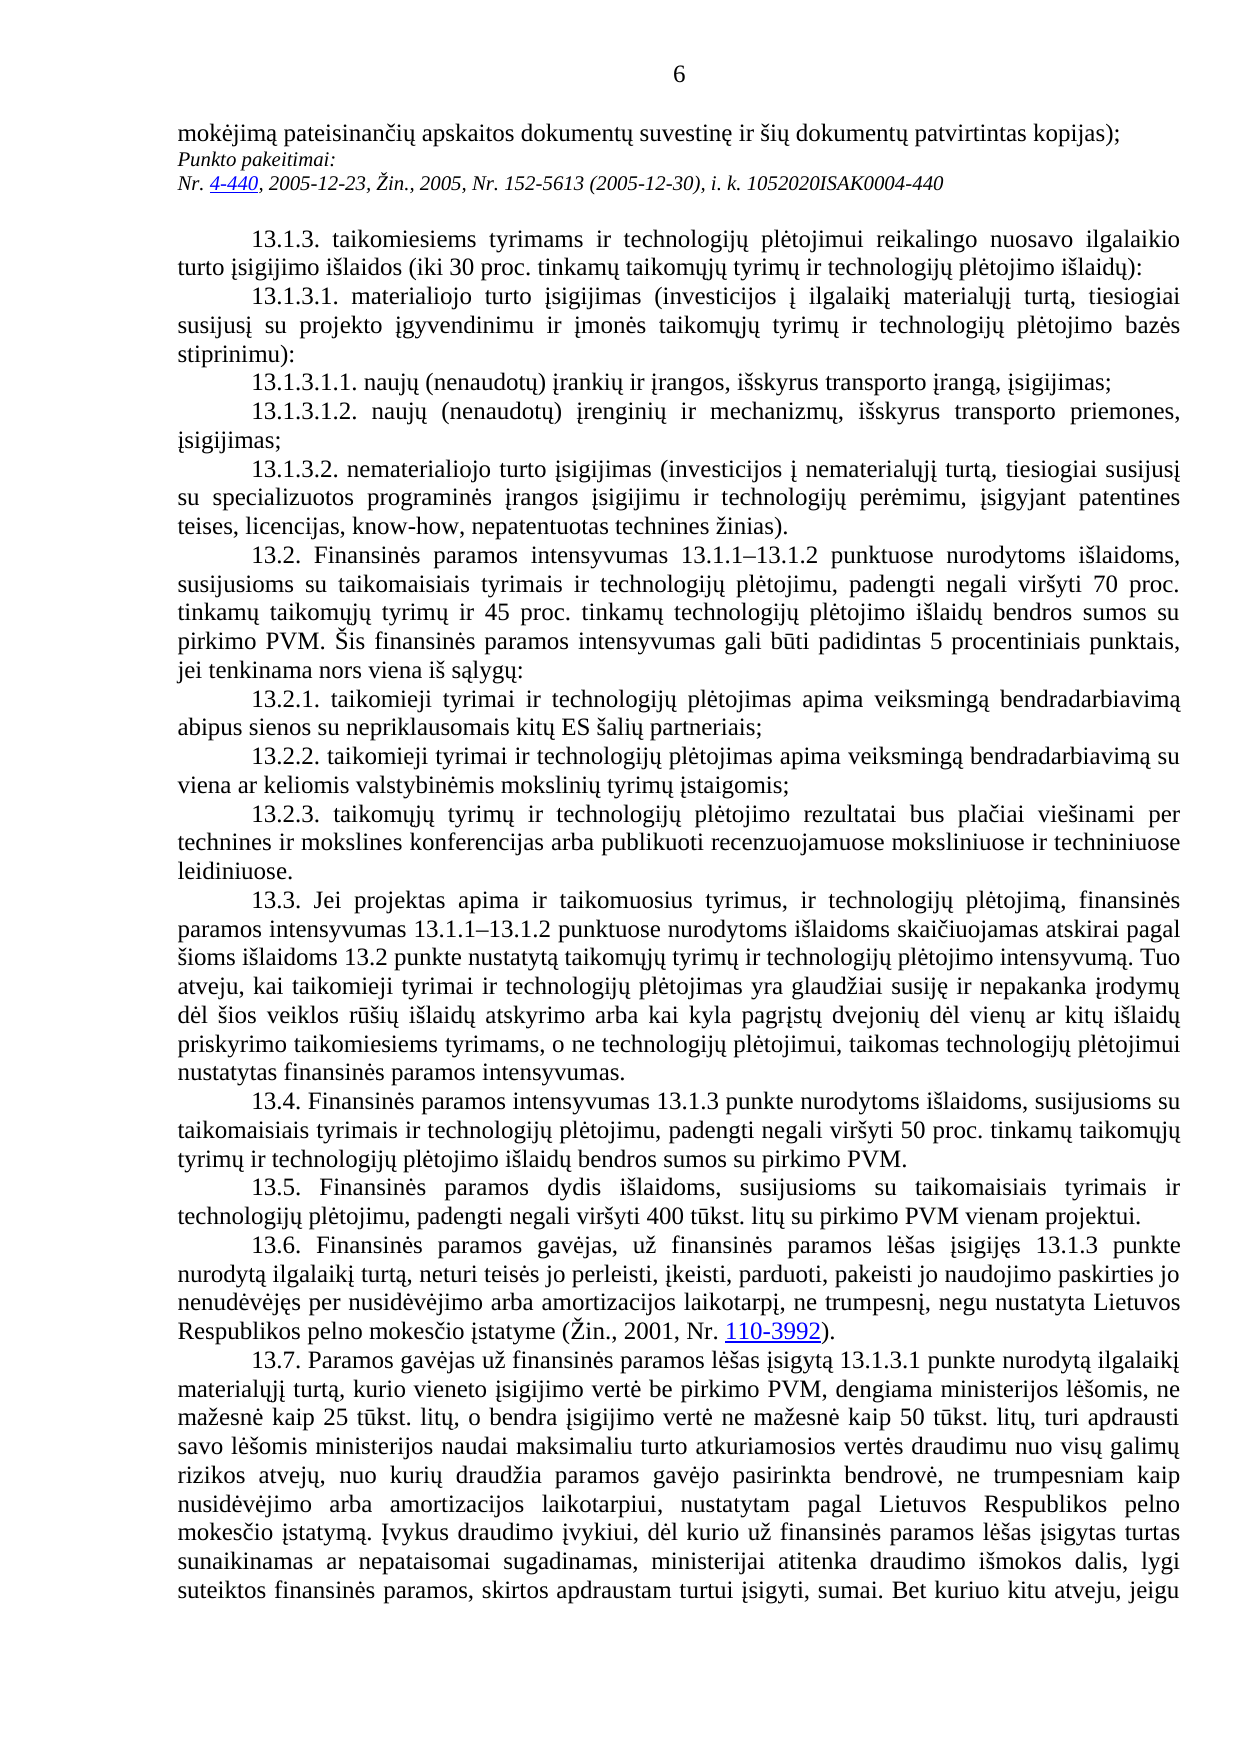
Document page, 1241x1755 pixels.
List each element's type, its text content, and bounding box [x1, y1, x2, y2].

text 13.2. Finansinės paramos intensyvumas 13.1.1–13.1.2 punktuose nurodytoms išlaidoms, susijusioms su taikomaisiais tyrimais ir technologijų plėtojimu, padengti negali viršyti 70 proc. tinkamų taikomųjų tyrimų ir 45 proc. tinkamų technologijų plėtojimo išlaidų bendros sumos su pirkimo PVM. Šis finansinės paramos intensyvumas gali būti padidintas 5 procentiniais punktais, jei tenkinama nors viena iš sąlygų: [177, 540, 1181, 684]
text 13.1.3.1.1. naujų (nenaudotų) įrankių ir įrangos, išskyrus transporto įrangą, įsigijimas; [177, 367, 1181, 396]
text 13.1.3. taikomiesiems tyrimams ir technologijų plėtojimui reikalingo nuosavo ilgalaikio turto įsigijimo išlaidos (iki 30 proc. tinkamų taikomųjų tyrimų ir technologijų plėtojimo išlaidų): [177, 224, 1181, 281]
text 13.2.1. taikomieji tyrimai ir technologijų plėtojimas apima veiksmingą bendradarbiavimą abipus sienos su nepriklausomais kitų ES šalių partneriais; [177, 684, 1181, 741]
text Punkto pakeitimai: [177, 147, 1181, 171]
text 13.2.3. taikomųjų tyrimų ir technologijų plėtojimo rezultatai bus plačiai viešinami per technines ir mokslines konferencijas arba publikuoti recenzuojamuose moksliniuose ir techniniuose leidiniuose. [177, 799, 1181, 885]
text 13.5. Finansinės paramos dydis išlaidoms, susijusioms su taikomaisiais tyrimais ir technologijų plėtojimu, padengti negali viršyti 400 tūkst. litų su pirkimo PVM vienam projektui. [177, 1172, 1181, 1230]
text 13.1.3.1.2. naujų (nenaudotų) įrenginių ir mechanizmų, išskyrus transporto priemones, įsigijimas; [177, 396, 1181, 454]
text 13.6. Finansinės paramos gavėjas, už finansinės paramos lėšas įsigijęs 13.1.3 punkte nurodytą ilgalaikį turtą, neturi teisės jo perleisti, įkeisti, parduoti, pakeisti jo naudojimo paskirties jo nenudėvėjęs per nusidėvėjimo arba amortizacijos laikotarpį, ne trumpesnį, negu nustatyta Lietuvos Respublikos pelno mokesčio įstatyme (Žin., 2001, Nr. 110-3992). [177, 1230, 1181, 1345]
text 13.4. Finansinės paramos intensyvumas 13.1.3 punkte nurodytoms išlaidoms, susijusioms su taikomaisiais tyrimais ir technologijų plėtojimu, padengti negali viršyti 50 proc. tinkamų taikomųjų tyrimų ir technologijų plėtojimo išlaidų bendros sumos su pirkimo PVM. [177, 1086, 1181, 1172]
text 13.2.2. taikomieji tyrimai ir technologijų plėtojimas apima veiksmingą bendradarbiavimą su viena ar keliomis valstybinėmis mokslinių tyrimų įstaigomis; [177, 741, 1181, 799]
text mokėjimą pateisinančių apskaitos dokumentų suvestinę ir šių dokumentų patvirtintas kopijas); [177, 118, 1181, 147]
text Nr. 4-440, 2005-12-23, Žin., 2005, Nr. 152-5613 (2005-12-30), i. k. 1052020ISAK0004-440 [177, 171, 1181, 195]
text 13.1.3.2. nematerialiojo turto įsigijimas (investicijos į nematerialųjį turtą, tiesiogiai susijusį su specializuotos programinės įrangos įsigijimu ir technologijų perėmimu, įsigyjant patentines teises, licencijas, know-how, nepatentuotas technines žinias). [177, 454, 1181, 540]
text 13.1.3.1. materialiojo turto įsigijimas (investicijos į ilgalaikį materialųjį turtą, tiesiogiai susijusį su projekto įgyvendinimu ir įmonės taikomųjų tyrimų ir technologijų plėtojimo bazės stiprinimu): [177, 281, 1181, 367]
text 13.7. Paramos gavėjas už finansinės paramos lėšas įsigytą 13.1.3.1 punkte nurodytą ilgalaikį materialųjį turtą, kurio vieneto įsigijimo vertė be pirkimo PVM, dengiama ministerijos lėšomis, ne mažesnė kaip 25 tūkst. litų, o bendra įsigijimo vertė ne mažesnė kaip 50 tūkst. litų, turi apdrausti savo lėšomis ministerijos naudai maksimaliu turto atkuriamosios vertės draudimu nuo visų galimų rizikos atvejų, nuo kurių draudžia paramos gavėjo pasirinkta bendrovė, ne trumpesniam kaip nusidėvėjimo arba amortizacijos laikotarpiui, nustatytam pagal Lietuvos Respublikos pelno mokesčio įstatymą. Įvykus draudimo įvykiui, dėl kurio už finansinės paramos lėšas įsigytas turtas sunaikinamas ar nepataisomai sugadinamas, ministerijai atitenka draudimo išmokos dalis, lygi suteiktos finansinės paramos, skirtos apdraustam turtui įsigyti, sumai. Bet kuriuo kitu atveju, jeigu [177, 1345, 1181, 1604]
text 13.3. Jei projektas apima ir taikomuosius tyrimus, ir technologijų plėtojimą, finansinės paramos intensyvumas 13.1.1–13.1.2 punktuose nurodytoms išlaidoms skaičiuojamas atskirai pagal šioms išlaidoms 13.2 punkte nustatytą taikomųjų tyrimų ir technologijų plėtojimo intensyvumą. Tuo atveju, kai taikomieji tyrimai ir technologijų plėtojimas yra glaudžiai susiję ir nepakanka įrodymų dėl šios veiklos rūšių išlaidų atskyrimo arba kai kyla pagrįstų dvejonių dėl vienų ar kitų išlaidų priskyrimo taikomiesiems tyrimams, o ne technologijų plėtojimui, taikomas technologijų plėtojimui nustatytas finansinės paramos intensyvumas. [177, 885, 1181, 1086]
